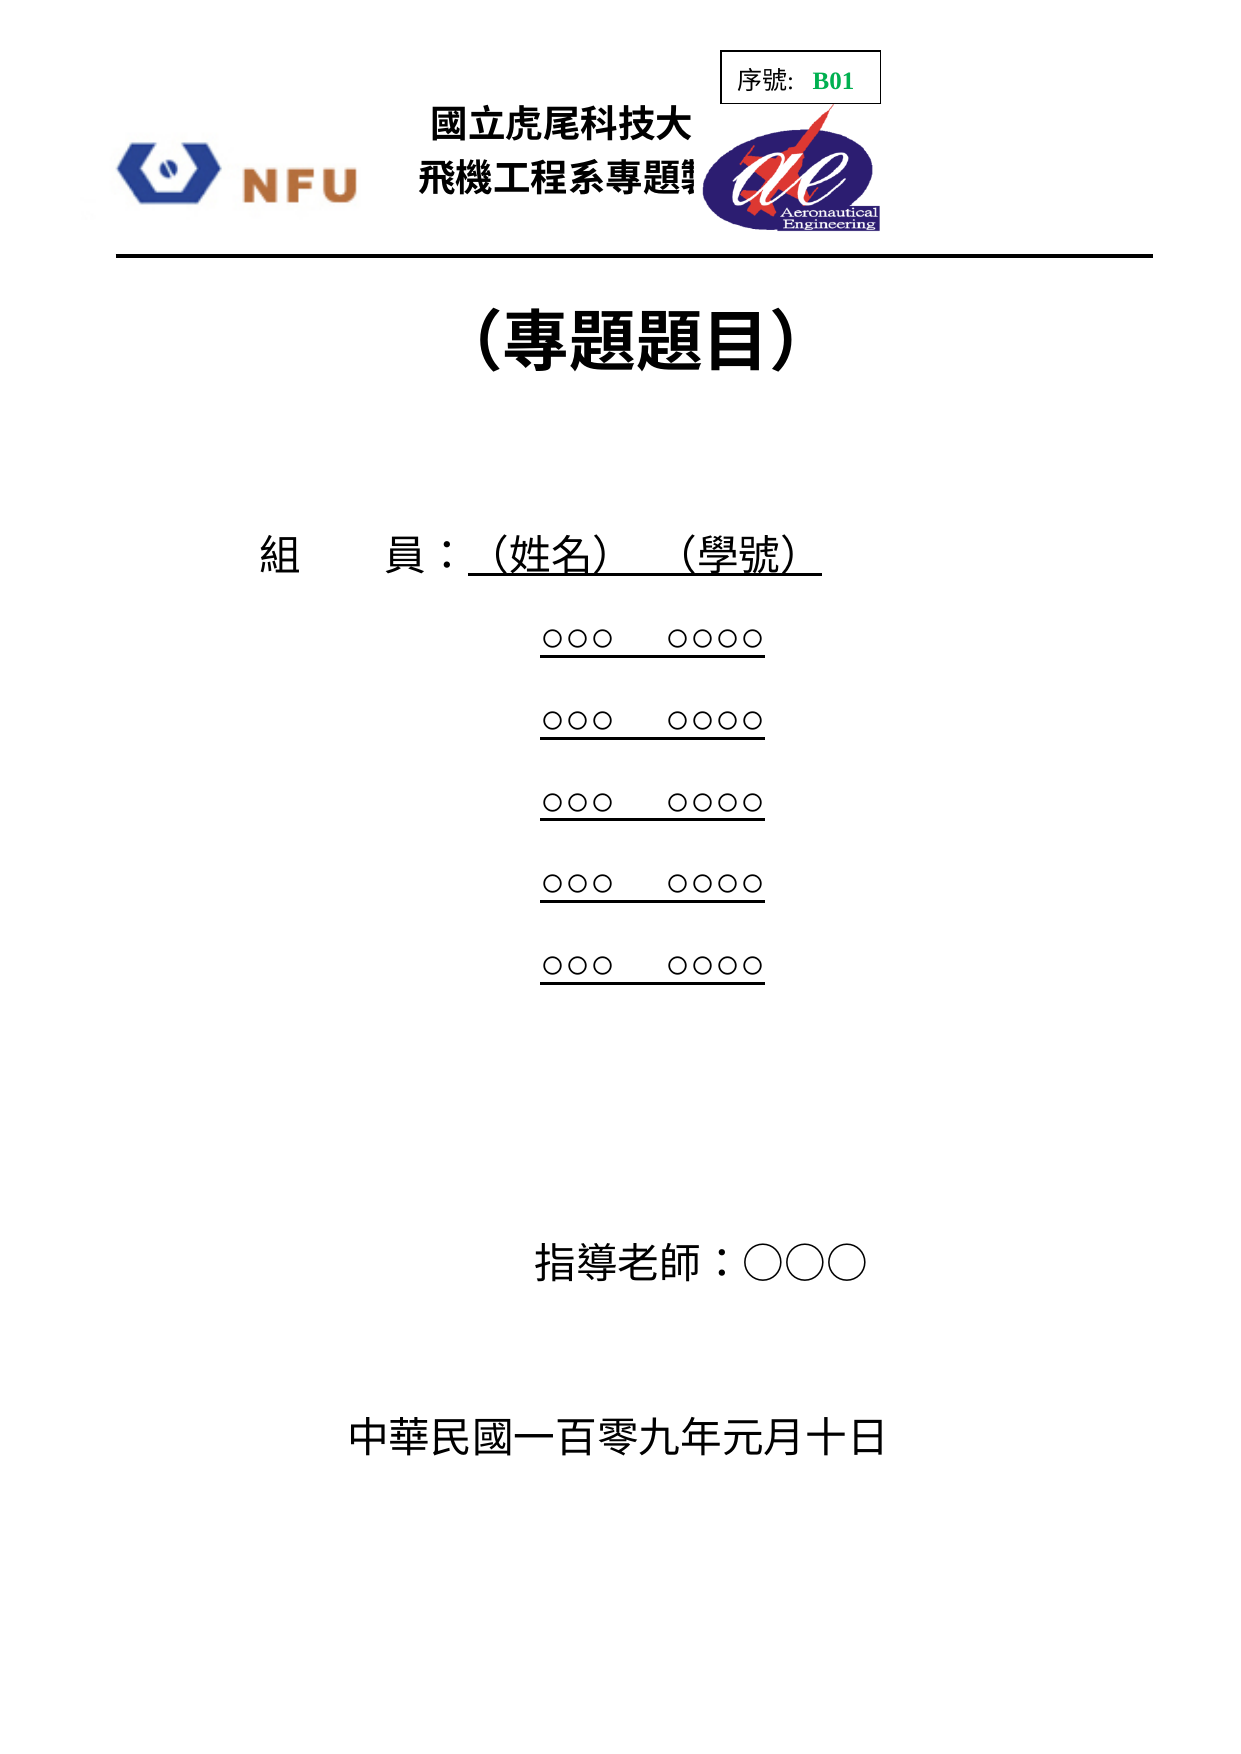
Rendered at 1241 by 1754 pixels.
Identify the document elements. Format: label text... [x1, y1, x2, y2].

text 國立虎尾科技大學 [882, 94, 1144, 148]
text ○○○ ○○○○ [128, 770, 1144, 827]
text 中華民國一百零九年元月十日 [128, 1404, 1144, 1465]
text 指導老師：○○○ [128, 1230, 1144, 1291]
text （專題題目） [128, 288, 1144, 384]
text ○○○ ○○○○ [128, 607, 1144, 664]
text ○○○ ○○○○ [128, 852, 1144, 909]
text 飛機工程系專題製作報告 [882, 148, 1144, 202]
text 組 員：（姓名） （學號） [128, 522, 1144, 582]
text 國立虎尾科技大學 [722, 52, 880, 103]
text 飛機工程系專題製作報告 [381, 148, 693, 202]
text ○○○ ○○○○ [128, 689, 1144, 745]
text 序號: B01 [737, 59, 865, 95]
text 國立虎尾科技大學 [66, 94, 693, 227]
text ○○○ ○○○○ [128, 934, 1144, 991]
